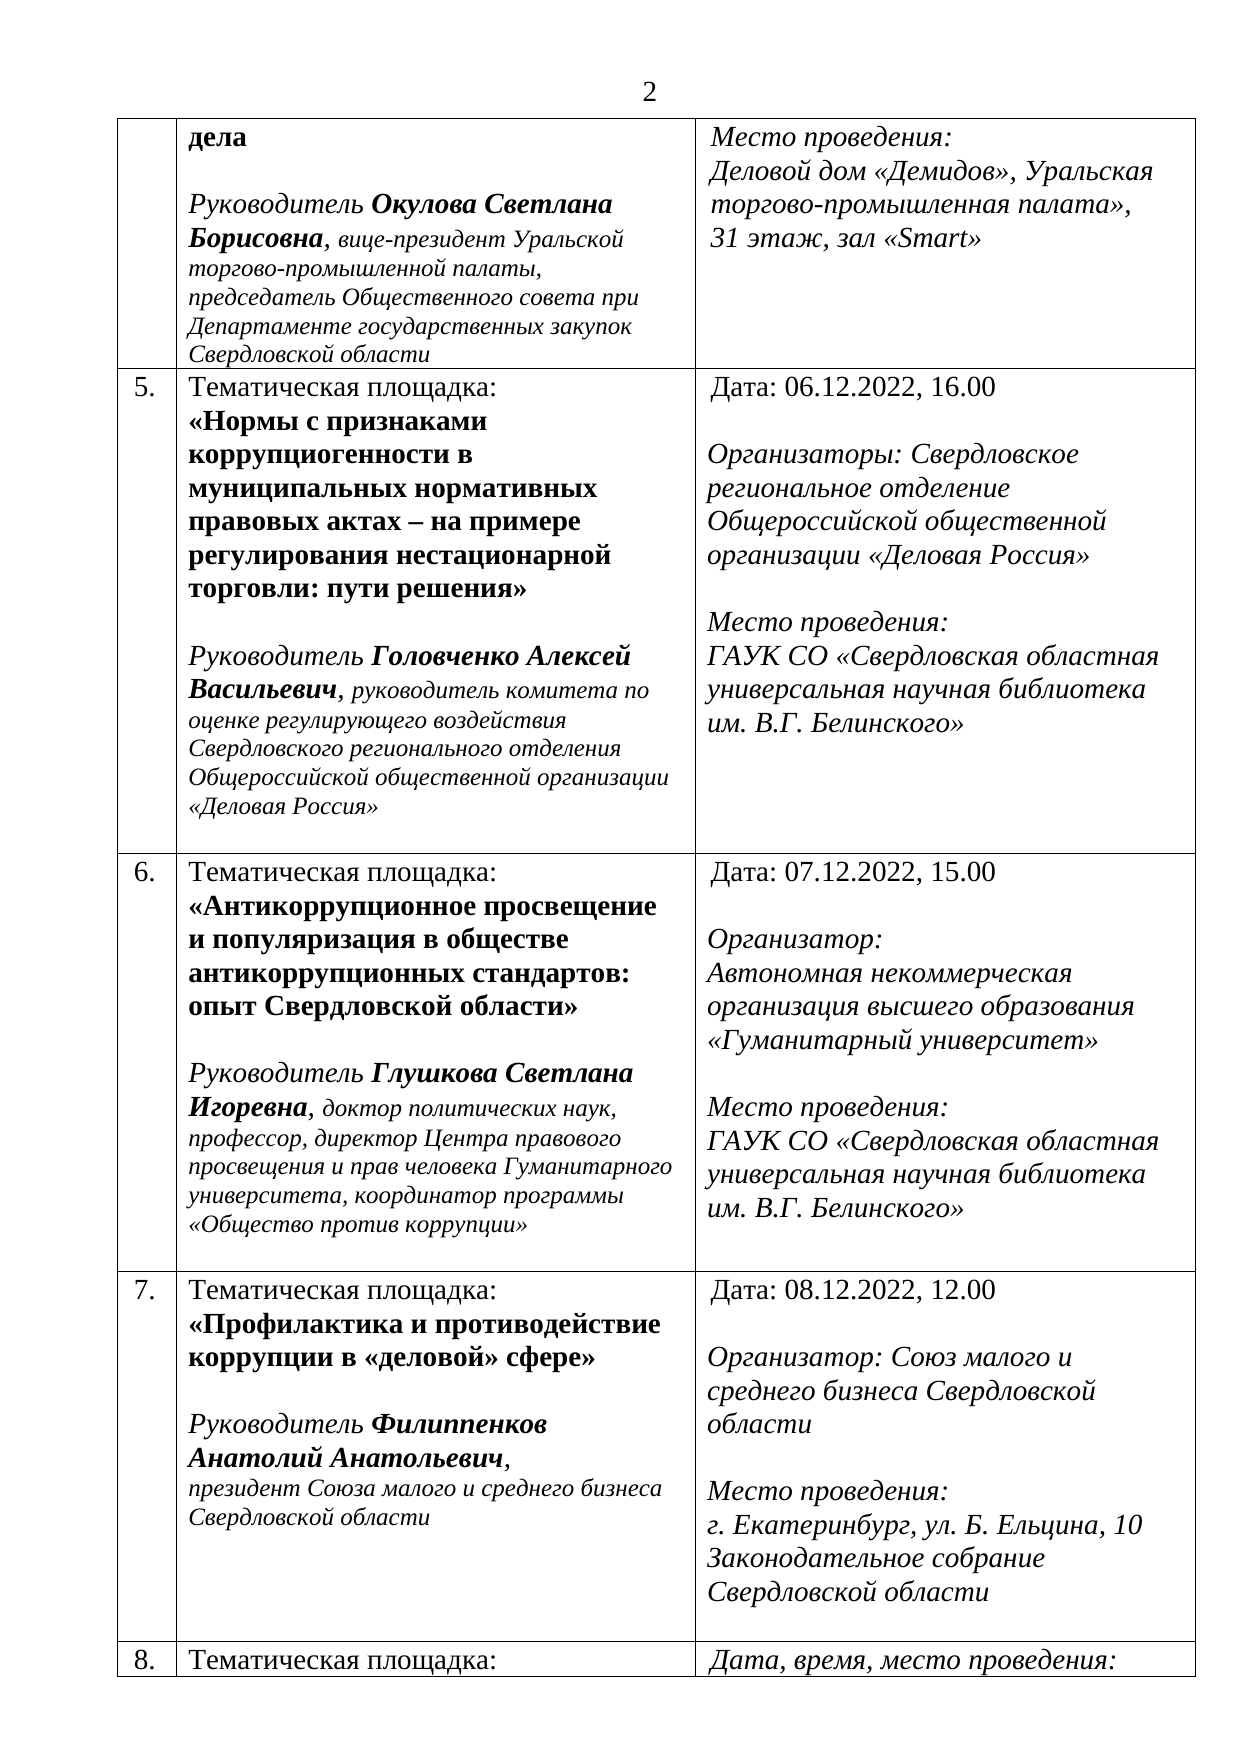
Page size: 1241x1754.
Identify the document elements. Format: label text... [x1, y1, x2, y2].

table_cell Дата: 08.12.2022, 12.00 Организатор: Союз малого и среднего бизнеса Свердловской области Место проведения: г. Екатеринбург, ул. Б. Ельцина, 10 Законодательное собрание Свердловской области [696, 1272, 1195, 1641]
table_cell Место проведения: Деловой дом «Демидов», Уральская торгово-промышленная палата», 31 этаж, зал «Smart» [696, 119, 1195, 368]
table_cell Тематическая площадка: «Нормы с признаками коррупциогенности в муниципальных нормативных правовых актах – на примере регулирования нестационарной торговли: пути решения» Руководитель Головченко Алексей Васильевич, руководитель комитета по оценке регулирующего воздействия Свердловского регионального отделения Общероссийской общественной организации «Деловая Россия» [177, 369, 695, 853]
table_cell [118, 1272, 176, 1641]
table_cell Дата, время, место проведения: [696, 1642, 1195, 1676]
table_cell Тематическая площадка: «Профилактика и противодействие коррупции в «деловой» сфере» Руководитель Филиппенков Анатолий Анатольевич, президент Союза малого и среднего бизнеса Свердловской области [177, 1272, 695, 1641]
table_cell Тематическая площадка: [177, 1642, 695, 1676]
table_cell дела Руководитель Окулова Светлана Борисовна, вице-президент Уральской торгово-промышленной палаты, председатель Общественного совета при Департаменте государственных закупок Свердловской области [177, 119, 695, 368]
table_cell [118, 369, 176, 853]
table_cell [118, 854, 176, 1271]
table_cell Дата: 06.12.2022, 16.00 Организаторы: Свердловское региональное отделение Общероссийской общественной организации «Деловая Россия» Место проведения: ГАУК СО «Свердловская областная универсальная научная библиотека им. В.Г. Белинского» [696, 369, 1195, 853]
table_cell [118, 1642, 176, 1676]
table_cell [118, 119, 176, 368]
table_cell Дата: 07.12.2022, 15.00 Организатор: Автономная некоммерческая организация высшего образования «Гуманитарный университет» Место проведения: ГАУК СО «Свердловская областная универсальная научная библиотека им. В.Г. Белинского» [696, 854, 1195, 1271]
table_cell Тематическая площадка: «Антикоррупционное просвещение и популяризация в обществе антикоррупционных стандартов: опыт Свердловской области» Руководитель Глушкова Светлана Игоревна, доктор политических наук, профессор, директор Центра правового просвещения и прав человека Гуманитарного университета, координатор программы «Общество против коррупции» [177, 854, 695, 1271]
